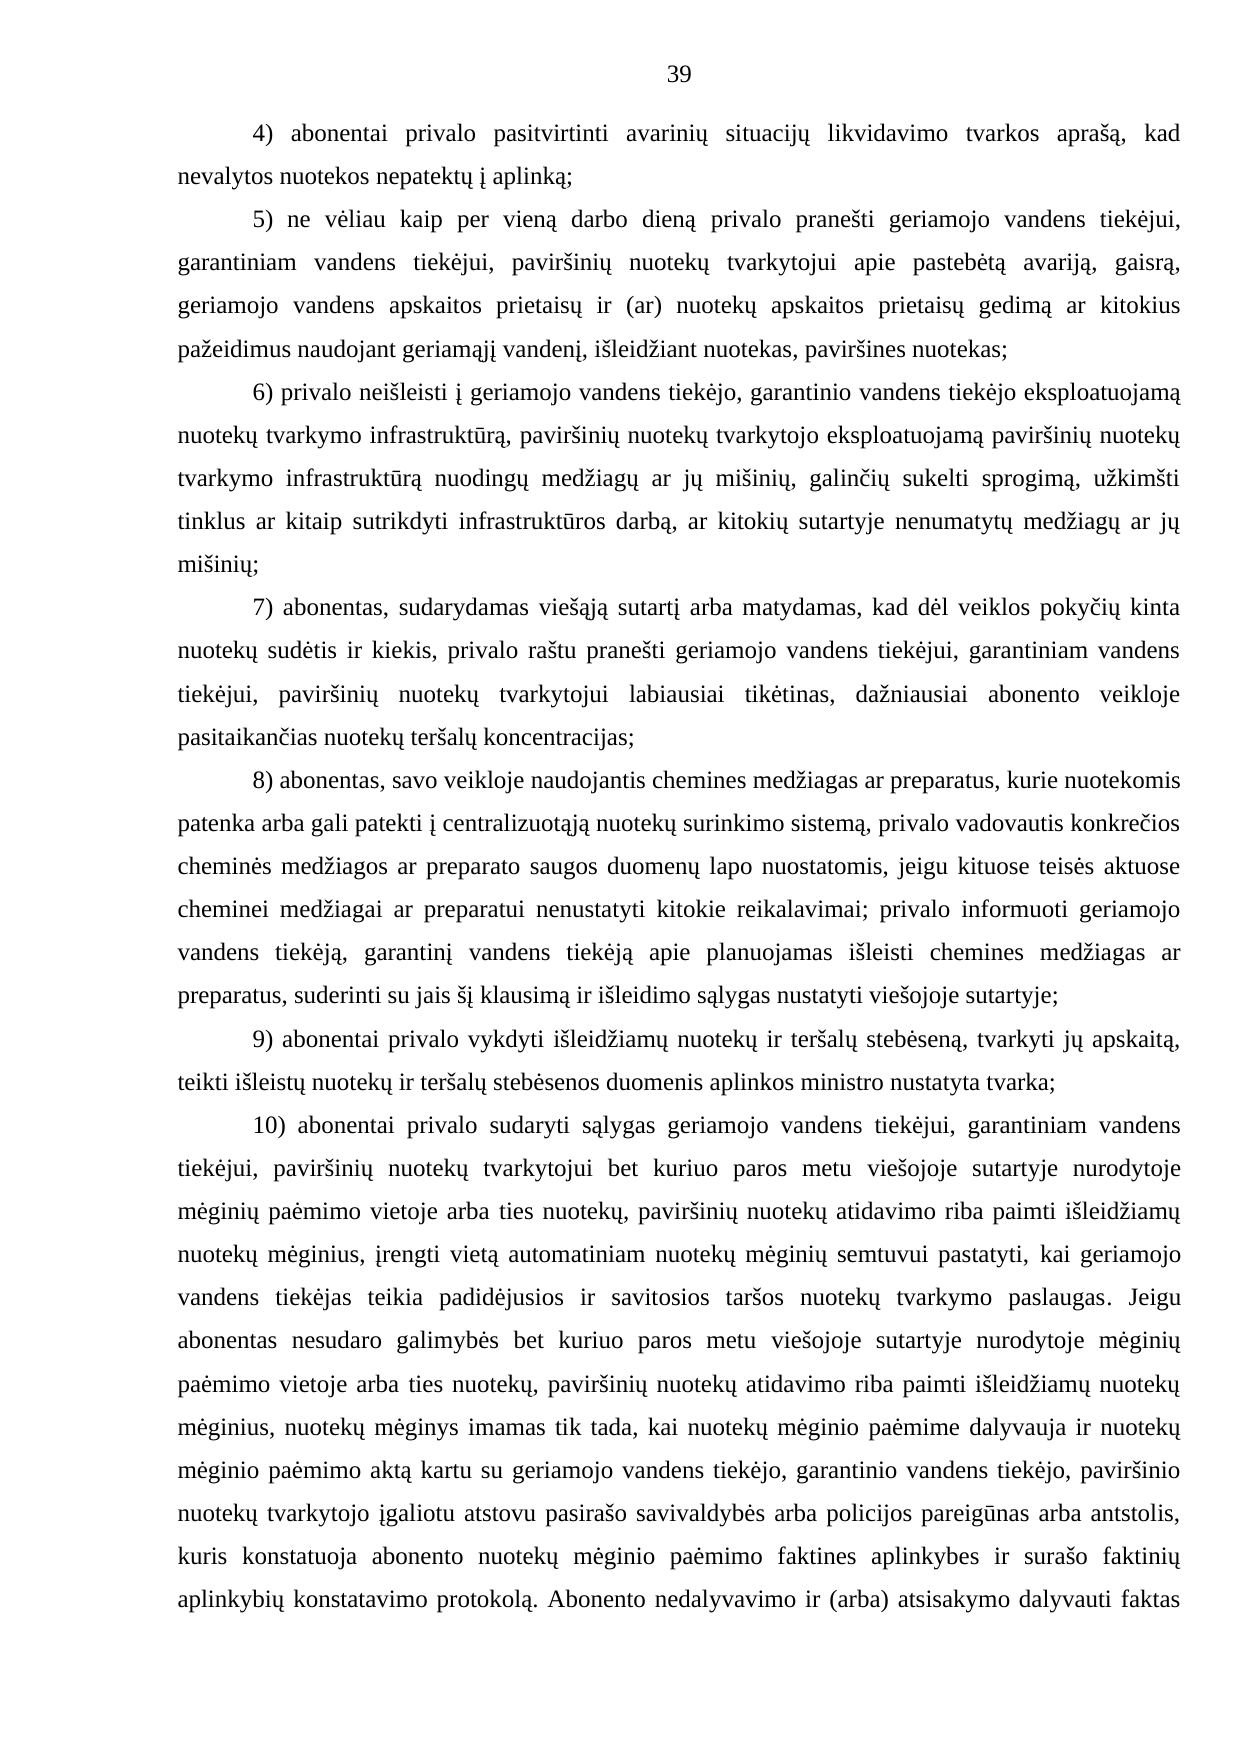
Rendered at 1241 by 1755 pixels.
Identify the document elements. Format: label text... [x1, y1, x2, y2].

text 9) abonentai privalo vykdyti išleidžiamų nuotekų ir teršalų stebėseną, tvarkyti jų apskaitą, teikti išleistų nuotekų ir teršalų stebėsenos duomenis aplinkos ministro nustatyta tvarka; [177, 1024, 1181, 1096]
text 6) privalo neišleisti į geriamojo vandens tiekėjo, garantinio vandens tiekėjo eksploatuojamą nuotekų tvarkymo infrastruktūrą, paviršinių nuotekų tvarkytojo eksploatuojamą paviršinių nuotekų tvarkymo infrastruktūrą nuodingų medžiagų ar jų mišinių, galinčių sukelti sprogimą, užkimšti tinklus ar kitaip sutrikdyti infrastruktūros darbą, ar kitokių sutartyje nenumatytų medžiagų ar jų mišinių; [177, 377, 1181, 578]
text 5) ne vėliau kaip per vieną darbo dieną privalo pranešti geriamojo vandens tiekėjui, garantiniam vandens tiekėjui, paviršinių nuotekų tvarkytojui apie pastebėtą avariją, gaisrą, geriamojo vandens apskaitos prietaisų ir (ar) nuotekų apskaitos prietaisų gedimą ar kitokius pažeidimus naudojant geriamąjį vandenį, išleidžiant nuotekas, paviršines nuotekas; [177, 204, 1181, 362]
text 7) abonentas, sudarydamas viešąją sutartį arba matydamas, kad dėl veiklos pokyčių kinta nuotekų sudėtis ir kiekis, privalo raštu pranešti geriamojo vandens tiekėjui, garantiniam vandens tiekėjui, paviršinių nuotekų tvarkytojui labiausiai tikėtinas, dažniausiai abonento veikloje pasitaikančias nuotekų teršalų koncentracijas; [177, 592, 1181, 751]
text 8) abonentas, savo veikloje naudojantis chemines medžiagas ar preparatus, kurie nuotekomis patenka arba gali patekti į centralizuotąją nuotekų surinkimo sistemą, privalo vadovautis konkrečios cheminės medžiagos ar preparato saugos duomenų lapo nuostatomis, jeigu kituose teisės aktuose cheminei medžiagai ar preparatui nenustatyti kitokie reikalavimai; privalo informuoti geriamojo vandens tiekėją, garantinį vandens tiekėją apie planuojamas išleisti chemines medžiagas ar preparatus, suderinti su jais šį klausimą ir išleidimo sąlygas nustatyti viešojoje sutartyje; [177, 765, 1181, 1009]
text 10) abonentai privalo sudaryti sąlygas geriamojo vandens tiekėjui, garantiniam vandens tiekėjui, paviršinių nuotekų tvarkytojui bet kuriuo paros metu viešojoje sutartyje nurodytoje mėginių paėmimo vietoje arba ties nuotekų, paviršinių nuotekų atidavimo riba paimti išleidžiamų nuotekų mėginius, įrengti vietą automatiniam nuotekų mėginių semtuvui pastatyti, kai geriamojo vandens tiekėjas teikia padidėjusios ir savitosios taršos nuotekų tvarkymo paslaugas. Jeigu abonentas nesudaro galimybės bet kuriuo paros metu viešojoje sutartyje nurodytoje mėginių paėmimo vietoje arba ties nuotekų, paviršinių nuotekų atidavimo riba paimti išleidžiamų nuotekų mėginius, nuotekų mėginys imamas tik tada, kai nuotekų mėginio paėmime dalyvauja ir nuotekų mėginio paėmimo aktą kartu su geriamojo vandens tiekėjo, garantinio vandens tiekėjo, paviršinio nuotekų tvarkytojo įgaliotu atstovu pasirašo savivaldybės arba policijos pareigūnas arba antstolis, kuris konstatuoja abonento nuotekų mėginio paėmimo faktines aplinkybes ir surašo faktinių aplinkybių konstatavimo protokolą. Abonento nedalyvavimo ir (arba) atsisakymo dalyvauti faktas [177, 1110, 1181, 1613]
text 4) abonentai privalo pasitvirtinti avarinių situacijų likvidavimo tvarkos aprašą, kad nevalytos nuotekos nepatektų į aplinką; [177, 118, 1181, 190]
